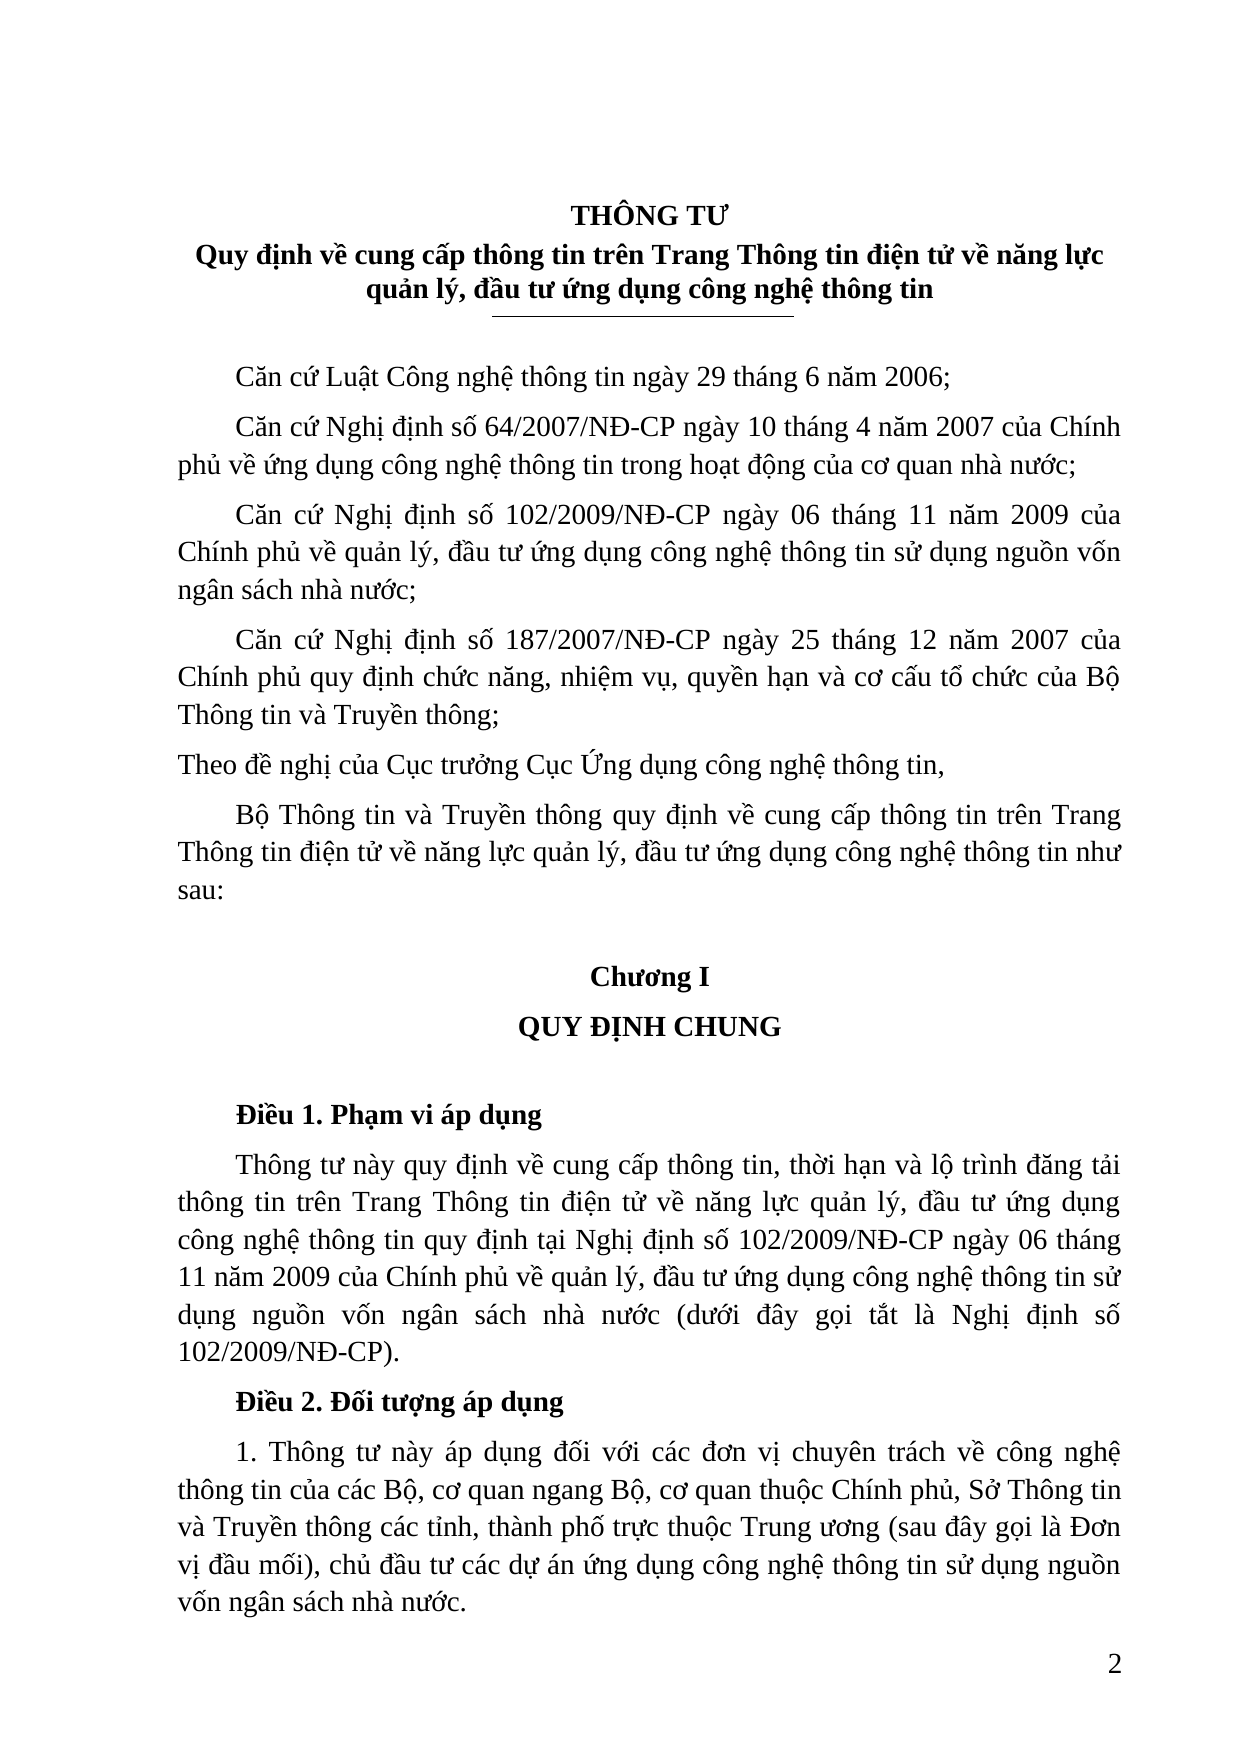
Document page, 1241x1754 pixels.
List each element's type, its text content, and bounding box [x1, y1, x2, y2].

text QUY ĐỊNH CHUNG [177, 1007, 1122, 1044]
text Bộ Thông tin và Truyền thông quy định về cung cấp thông tin trên Trang Thông tin điện tử về năng lực quản lý, đầu tư ứng dụng công nghệ thông tin như sau: [177, 794, 1122, 907]
text Điều 1. Phạm vi áp dụng [177, 1094, 1122, 1132]
text Thông tư này quy định về cung cấp thông tin, thời hạn và lộ trình đăng tải thông tin trên Trang Thông tin điện tử về năng lực quản lý, đầu tư ứng dụng công nghệ thông tin quy định tại Nghị định số 102/2009/NĐ-CP ngày 06 tháng 11 năm 2009 của Chính phủ về quản lý, đầu tư ứng dụng công nghệ thông tin sử dụng nguồn vốn ngân sách nhà nước (dưới đây gọi tắt là Nghị định số 102/2009/NĐ-CP). [177, 1144, 1122, 1369]
text Căn cứ Nghị định số 187/2007/NĐ-CP ngày 25 tháng 12 năm 2007 của Chính phủ quy định chức năng, nhiệm vụ, quyền hạn và cơ cấu tổ chức của Bộ Thông tin và Truyền thông; [177, 619, 1122, 732]
text Căn cứ Luật Công nghệ thông tin ngày 29 tháng 6 năm 2006; [177, 357, 1122, 394]
text THÔNG TƯ [177, 198, 1122, 231]
text Chương I [177, 957, 1122, 994]
subtitle Theo đề nghị của Cục trưởng Cục Ứng dụng công nghệ thông tin, [177, 744, 1122, 782]
text Quy định về cung cấp thông tin trên Trang Thông tin điện tử về năng lực quản lý, đầu tư ứng dụng công nghệ thông tin [177, 237, 1122, 304]
text Căn cứ Nghị định số 64/2007/NĐ-CP ngày 10 tháng 4 năm 2007 của Chính phủ về ứng dụng công nghệ thông tin trong hoạt động của cơ quan nhà nước; [177, 407, 1122, 482]
text 1. Thông tư này áp dụng đối với các đơn vị chuyên trách về công nghệ thông tin của các Bộ, cơ quan ngang Bộ, cơ quan thuộc Chính phủ, Sở Thông tin và Truyền thông các tỉnh, thành phố trực thuộc Trung ương (sau đây gọi là Đơn vị đầu mối), chủ đầu tư các dự án ứng dụng công nghệ thông tin sử dụng nguồn vốn ngân sách nhà nước. [177, 1432, 1122, 1619]
text Điều 2. Đối tượng áp dụng [177, 1382, 1122, 1419]
text Căn cứ Nghị định số 102/2009/NĐ-CP ngày 06 tháng 11 năm 2009 của Chính phủ về quản lý, đầu tư ứng dụng công nghệ thông tin sử dụng nguồn vốn ngân sách nhà nước; [177, 494, 1122, 607]
